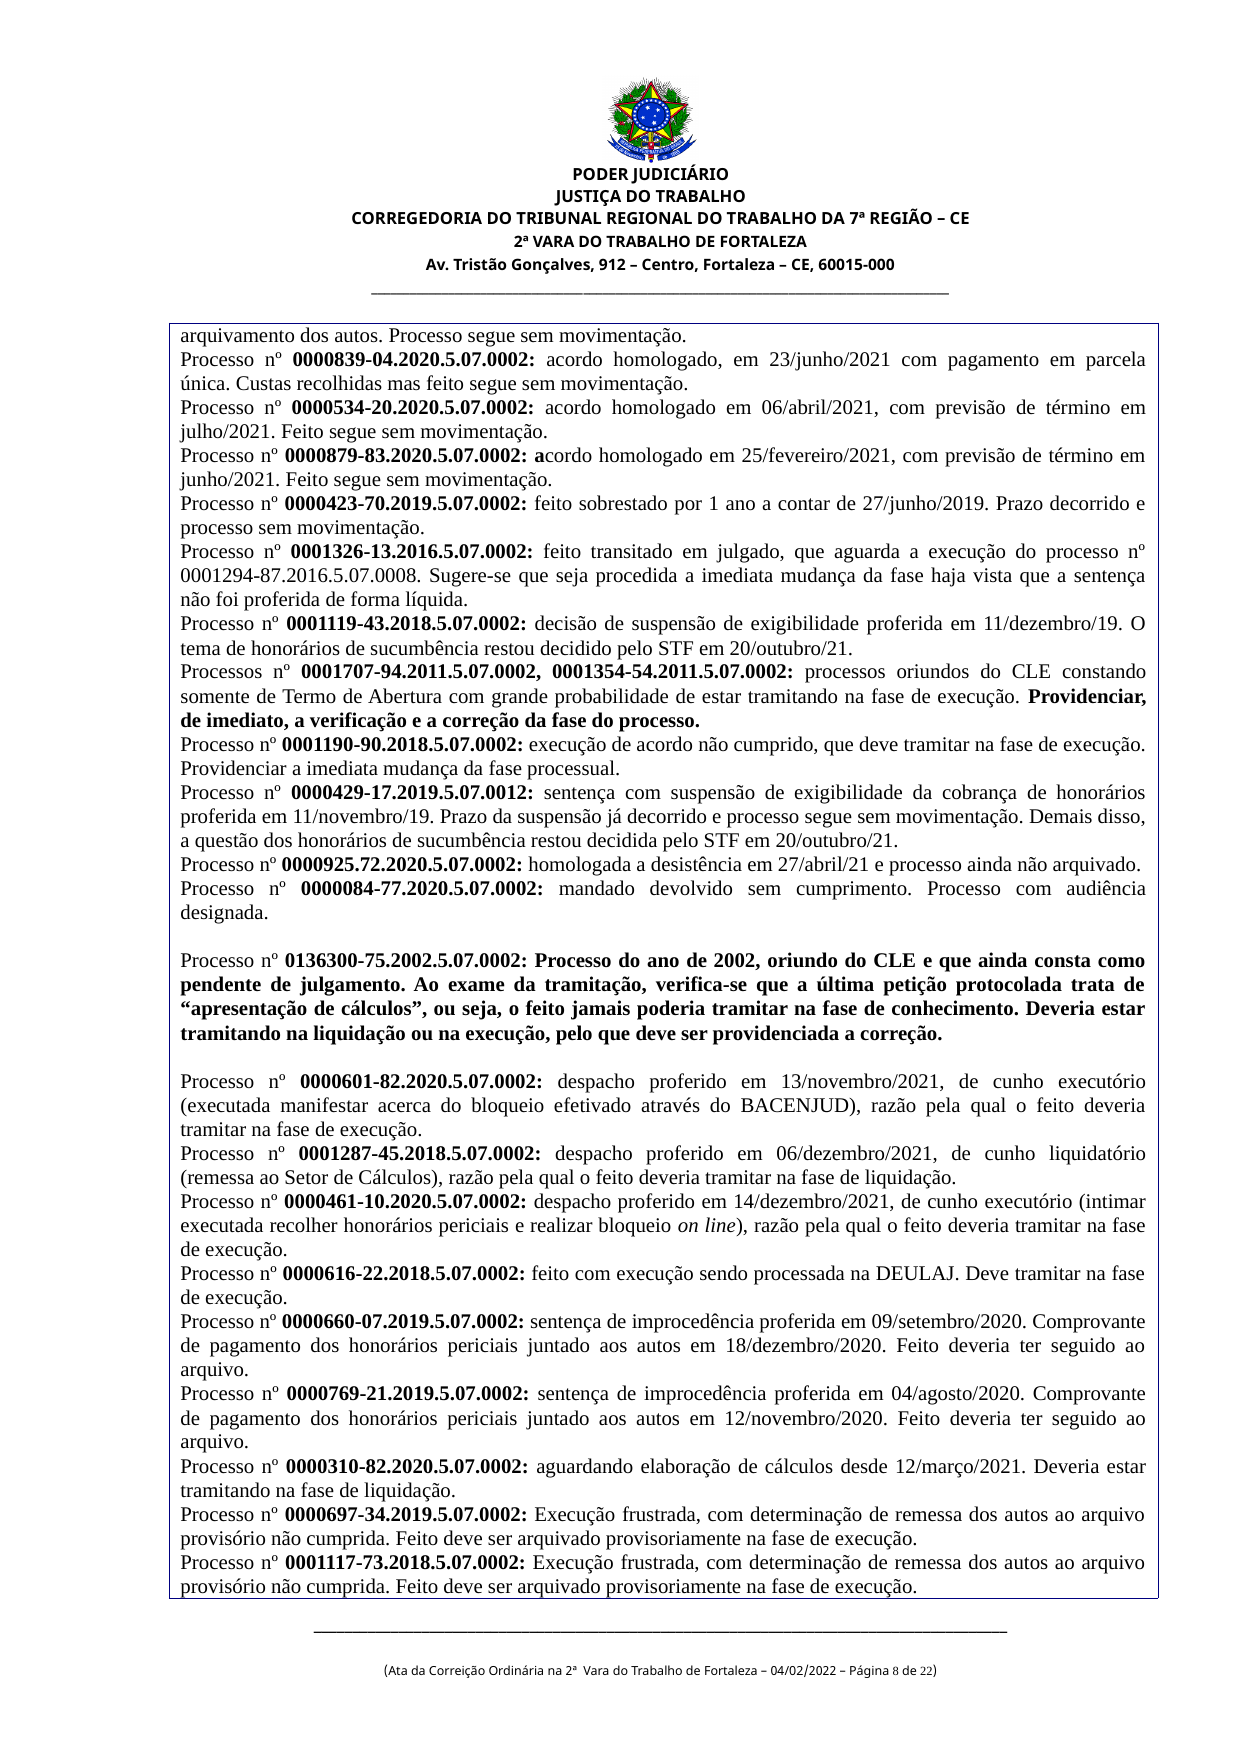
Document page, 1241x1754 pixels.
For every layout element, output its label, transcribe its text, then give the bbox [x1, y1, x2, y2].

table_cell arquivamento dos autos. Processo segue sem movimentação. Processo nº 0000839-04.2020.5.07.0002: acordo homologado, em 23/junho/2021 com pagamento em parcela única. Custas recolhidas mas feito segue sem movimentação. Processo nº 0000534-20.2020.5.07.0002: acordo homologado em 06/abril/2021, com previsão de término em julho/2021. Feito segue sem movimentação. Processo nº 0000879-83.2020.5.07.0002: acordo homologado em 25/fevereiro/2021, com previsão de término em junho/2021. Feito segue sem movimentação. Processo nº 0000423-70.2019.5.07.0002: feito sobrestado por 1 ano a contar de 27/junho/2019. Prazo decorrido e processo sem movimentação. Processo nº 0001326-13.2016.5.07.0002: feito transitado em julgado, que aguarda a execução do processo nº 0001294-87.2016.5.07.0008. Sugere-se que seja procedida a imediata mudança da fase haja vista que a sentença não foi proferida de forma líquida. Processo nº 0001119-43.2018.5.07.0002: decisão de suspensão de exigibilidade proferida em 11/dezembro/19. O tema de honorários de sucumbência restou decidido pelo STF em 20/outubro/21. Processos nº 0001707-94.2011.5.07.0002, 0001354-54.2011.5.07.0002: processos oriundos do CLE constando somente de Termo de Abertura com grande probabilidade de estar tramitando na fase de execução. Providenciar, de imediato, a verificação e a correção da fase do processo. Processo nº 0001190-90.2018.5.07.0002: execução de acordo não cumprido, que deve tramitar na fase de execução. Providenciar a imediata mudança da fase processual. Processo nº 0000429-17.2019.5.07.0012: sentença com suspensão de exigibilidade da cobrança de honorários proferida em 11/novembro/19. Prazo da suspensão já decorrido e processo segue sem movimentação. Demais disso, a questão dos honorários de sucumbência restou decidida pelo STF em 20/outubro/21. Processo nº 0000925.72.2020.5.07.0002: homologada a desistência em 27/abril/21 e processo ainda não arquivado. Processo nº 0000084-77.2020.5.07.0002: mandado devolvido sem cumprimento. Processo com audiência designada. Processo nº 0136300-75.2002.5.07.0002: Processo do ano de 2002, oriundo do CLE e que ainda consta como pendente de julgamento. Ao exame da tramitação, verifica-se que a última petição protocolada trata de “apresentação de cálculos”, ou seja, o feito jamais poderia tramitar na fase de conhecimento. Deveria estar tramitando na liquidação ou na execução, pelo que deve ser providenciada a correção. Processo nº 0000601-82.2020.5.07.0002: despacho proferido em 13/novembro/2021, de cunho executório (executada manifestar acerca do bloqueio efetivado através do BACENJUD), razão pela qual o feito deveria tramitar na fase de execução. Processo nº 0001287-45.2018.5.07.0002: despacho proferido em 06/dezembro/2021, de cunho liquidatório (remessa ao Setor de Cálculos), razão pela qual o feito deveria tramitar na fase de liquidação. Processo nº 0000461-10.2020.5.07.0002: despacho proferido em 14/dezembro/2021, de cunho executório (intimar executada recolher honorários periciais e realizar bloqueio on line), razão pela qual o feito deveria tramitar na fase de execução. Processo nº 0000616-22.2018.5.07.0002: feito com execução sendo processada na DEULAJ. Deve tramitar na fase de execução. Processo nº 0000660-07.2019.5.07.0002: sentença de improcedência proferida em 09/setembro/2020. Comprovante de pagamento dos honorários periciais juntado aos autos em 18/dezembro/2020. Feito deveria ter seguido ao arquivo. Processo nº 0000769-21.2019.5.07.0002: sentença de improcedência proferida em 04/agosto/2020. Comprovante de pagamento dos honorários periciais juntado aos autos em 12/novembro/2020. Feito deveria ter seguido ao arquivo. Processo nº 0000310-82.2020.5.07.0002: aguardando elaboração de cálculos desde 12/março/2021. Deveria estar tramitando na fase de liquidação. Processo nº 0000697-34.2019.5.07.0002: Execução frustrada, com determinação de remessa dos autos ao arquivo provisório não cumprida. Feito deve ser arquivado provisoriamente na fase de execução. Processo nº 0001117-73.2018.5.07.0002: Execução frustrada, com determinação de remessa dos autos ao arquivo provisório não cumprida. Feito deve ser arquivado provisoriamente na fase de execução. [170, 324, 1158, 1598]
picture [602, 75, 699, 164]
